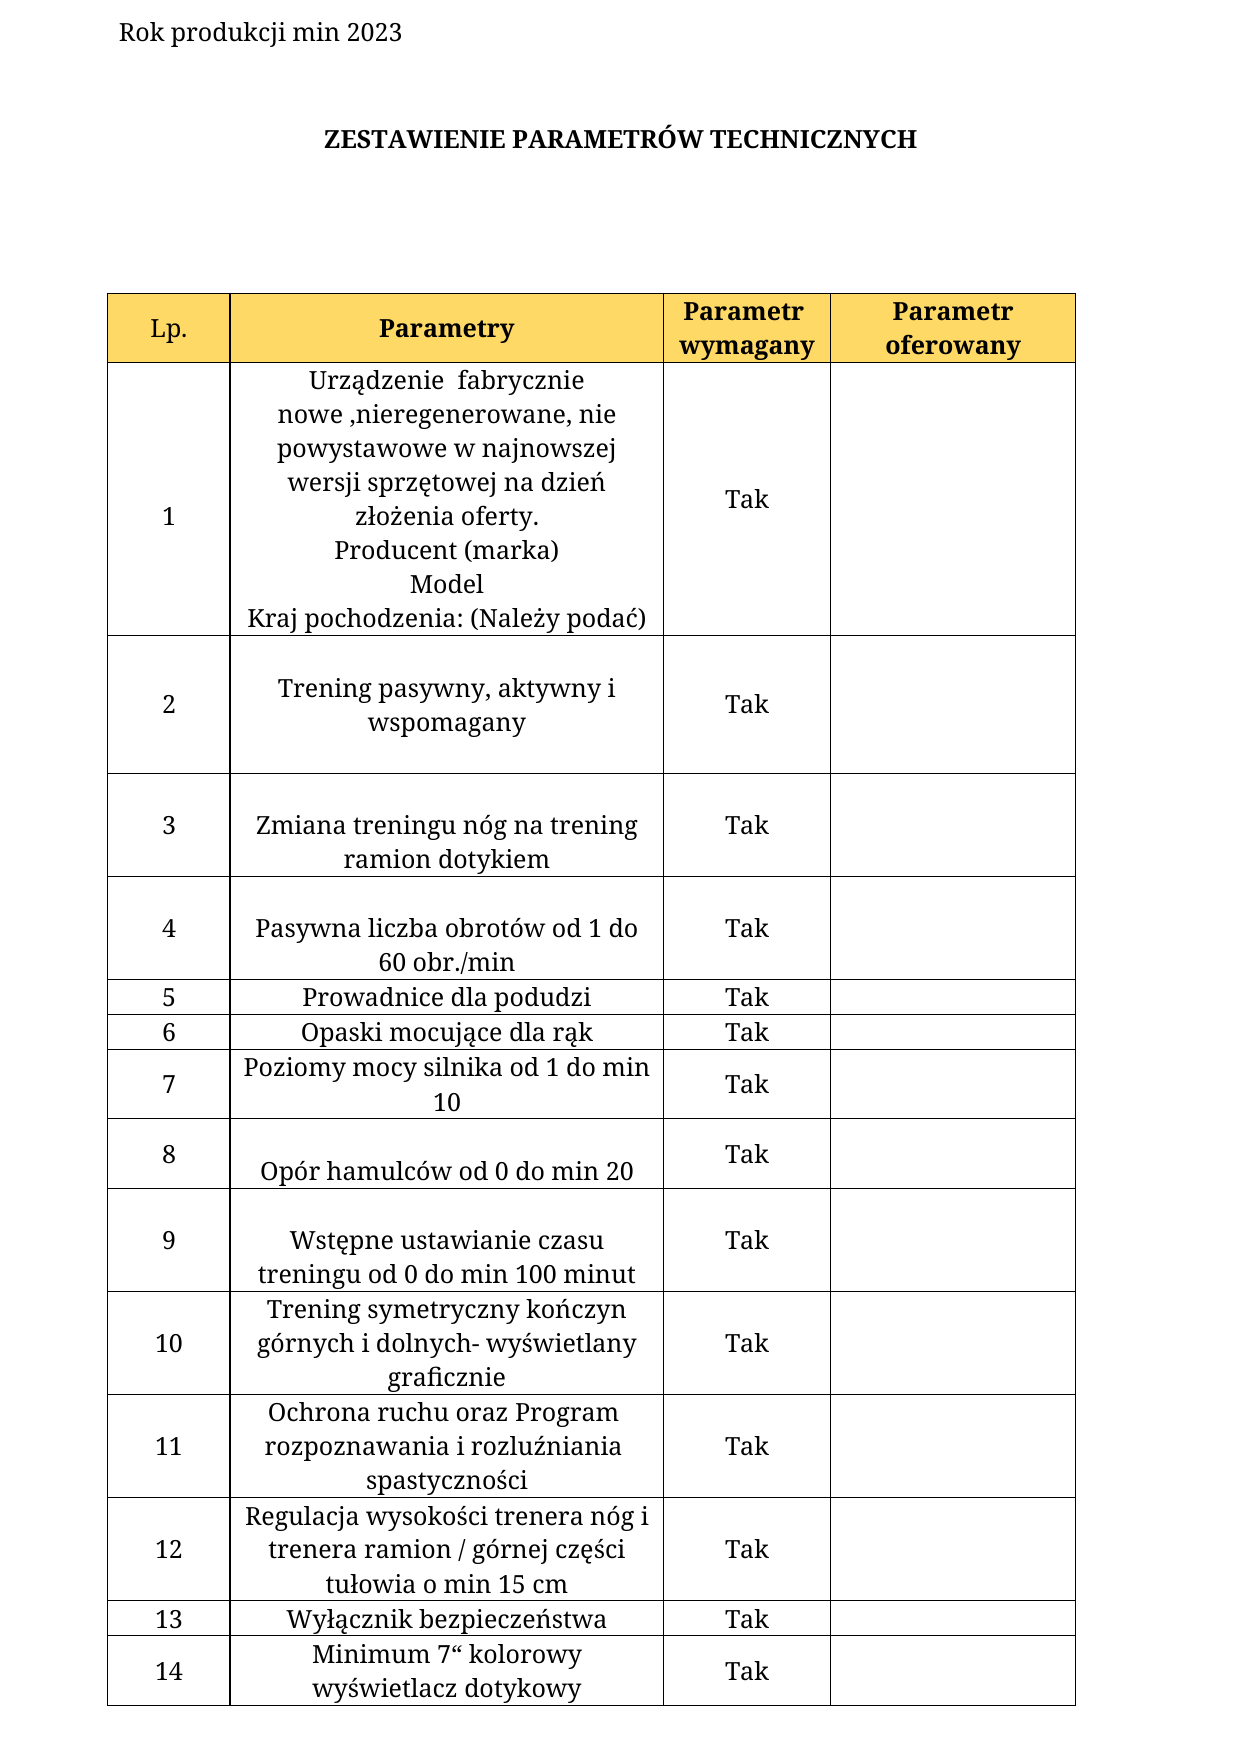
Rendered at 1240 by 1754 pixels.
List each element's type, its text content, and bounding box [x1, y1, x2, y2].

table_header [664, 190, 849, 258]
table_cell 10 [108, 1292, 229, 1394]
table_cell Tak [664, 774, 830, 876]
table_cell 2 [108, 636, 229, 772]
table_cell 14 [108, 1636, 229, 1704]
table_cell [1076, 1635, 1123, 1704]
table_cell 6 [108, 1015, 229, 1049]
table_cell 11 [108, 1395, 229, 1497]
table_cell 1 [108, 363, 229, 635]
table_cell 8 [108, 1119, 229, 1187]
table_cell Tak [664, 1189, 830, 1291]
table_cell [831, 980, 1075, 1014]
table_cell [831, 1636, 1075, 1704]
table_cell Tak [664, 1498, 830, 1600]
table_cell [1076, 979, 1123, 1014]
table_cell Pasywna liczba obrotów od 1 do 60 obr./min [231, 877, 241, 979]
table_cell Opór hamulców od 0 do min 20 [231, 1119, 241, 1187]
table_cell [831, 1395, 1075, 1497]
table_cell [1076, 1497, 1123, 1600]
table_cell [831, 1601, 1075, 1635]
table_cell [1076, 1118, 1123, 1187]
table_cell 4 [108, 877, 229, 979]
table_cell [1076, 1049, 1123, 1118]
table_cell [1076, 876, 1123, 979]
table_cell Lp. [108, 294, 229, 362]
table_cell [831, 1189, 1075, 1291]
table_cell [104, 258, 157, 292]
table_cell Pasywna liczba obrotów od 1 do 60 obr./min [652, 877, 663, 979]
table_cell Parametry [231, 294, 663, 362]
table_cell Tak [664, 1050, 830, 1118]
table_cell [664, 258, 849, 292]
table_cell 7 [108, 1050, 229, 1118]
table_cell Parametr wymagany [664, 294, 830, 362]
table_cell Urządzenie fabrycznie nowe ,nieregenerowane, nie powystawowe w najnowszej wersji sprzętowej na dzień złożenia oferty. Producent (marka) Model Kraj pochodzenia: (Należy podać) [231, 363, 663, 635]
table_cell Opór hamulców od 0 do min 20 [652, 1119, 663, 1187]
table_cell [1076, 635, 1123, 772]
table_cell [849, 258, 1123, 292]
table_header [849, 190, 1123, 258]
table_cell [1076, 773, 1123, 876]
table_cell Tak [664, 636, 830, 772]
table_cell Tak [664, 1119, 830, 1187]
table_cell [831, 774, 1075, 876]
table_cell [831, 1119, 1075, 1187]
table_cell [1076, 1014, 1123, 1049]
table_cell Tak [664, 1636, 830, 1704]
table_cell Wstępne ustawianie czasu treningu od 0 do min 100 minut [652, 1189, 663, 1291]
table_cell [831, 363, 1075, 635]
table_cell Tak [664, 363, 830, 635]
table_cell [1076, 1600, 1123, 1635]
table_cell Tak [664, 1015, 830, 1049]
table_cell [831, 877, 1075, 979]
table_cell Tak [664, 1395, 830, 1497]
table_cell Tak [664, 1601, 830, 1635]
table_cell [1076, 293, 1123, 362]
table_cell [831, 1498, 1075, 1600]
table_cell 13 [108, 1601, 229, 1635]
table_cell 9 [108, 1189, 229, 1291]
table_cell [1076, 1291, 1123, 1394]
table_cell [831, 1015, 1075, 1049]
table_cell [1076, 1188, 1123, 1291]
table_cell Tak [664, 1292, 830, 1394]
table_cell Trening pasywny, aktywny i wspomagany [231, 636, 663, 772]
table_cell Zmiana treningu nóg na trening ramion dotykiem [231, 774, 241, 876]
table_header [157, 190, 663, 258]
table_cell Parametr oferowany [831, 294, 1075, 362]
table_cell Ochrona ruchu oraz Program rozpoznawania i rozluźniania spastyczności [231, 1395, 663, 1497]
table_cell [831, 1050, 1075, 1118]
table_cell 12 [108, 1498, 229, 1600]
table_cell Tak [664, 877, 830, 979]
table_cell Poziomy mocy silnika od 1 do min 10 [652, 1050, 663, 1118]
table_cell [157, 258, 663, 292]
table_header [104, 190, 157, 258]
text Rok produkcji min 2023 [119, 15, 1122, 49]
text ZESTAWIENIE PARAMETRÓW TECHNICZNYCH [119, 122, 1122, 156]
table_cell [831, 636, 1075, 772]
table_cell Zmiana treningu nóg na trening ramion dotykiem [652, 774, 663, 876]
table_cell [1076, 1394, 1123, 1497]
table_cell [831, 1292, 1075, 1394]
table_cell 3 [108, 774, 229, 876]
table_cell [1076, 362, 1123, 635]
table_cell Tak [664, 980, 830, 1014]
table_cell 5 [108, 980, 229, 1014]
